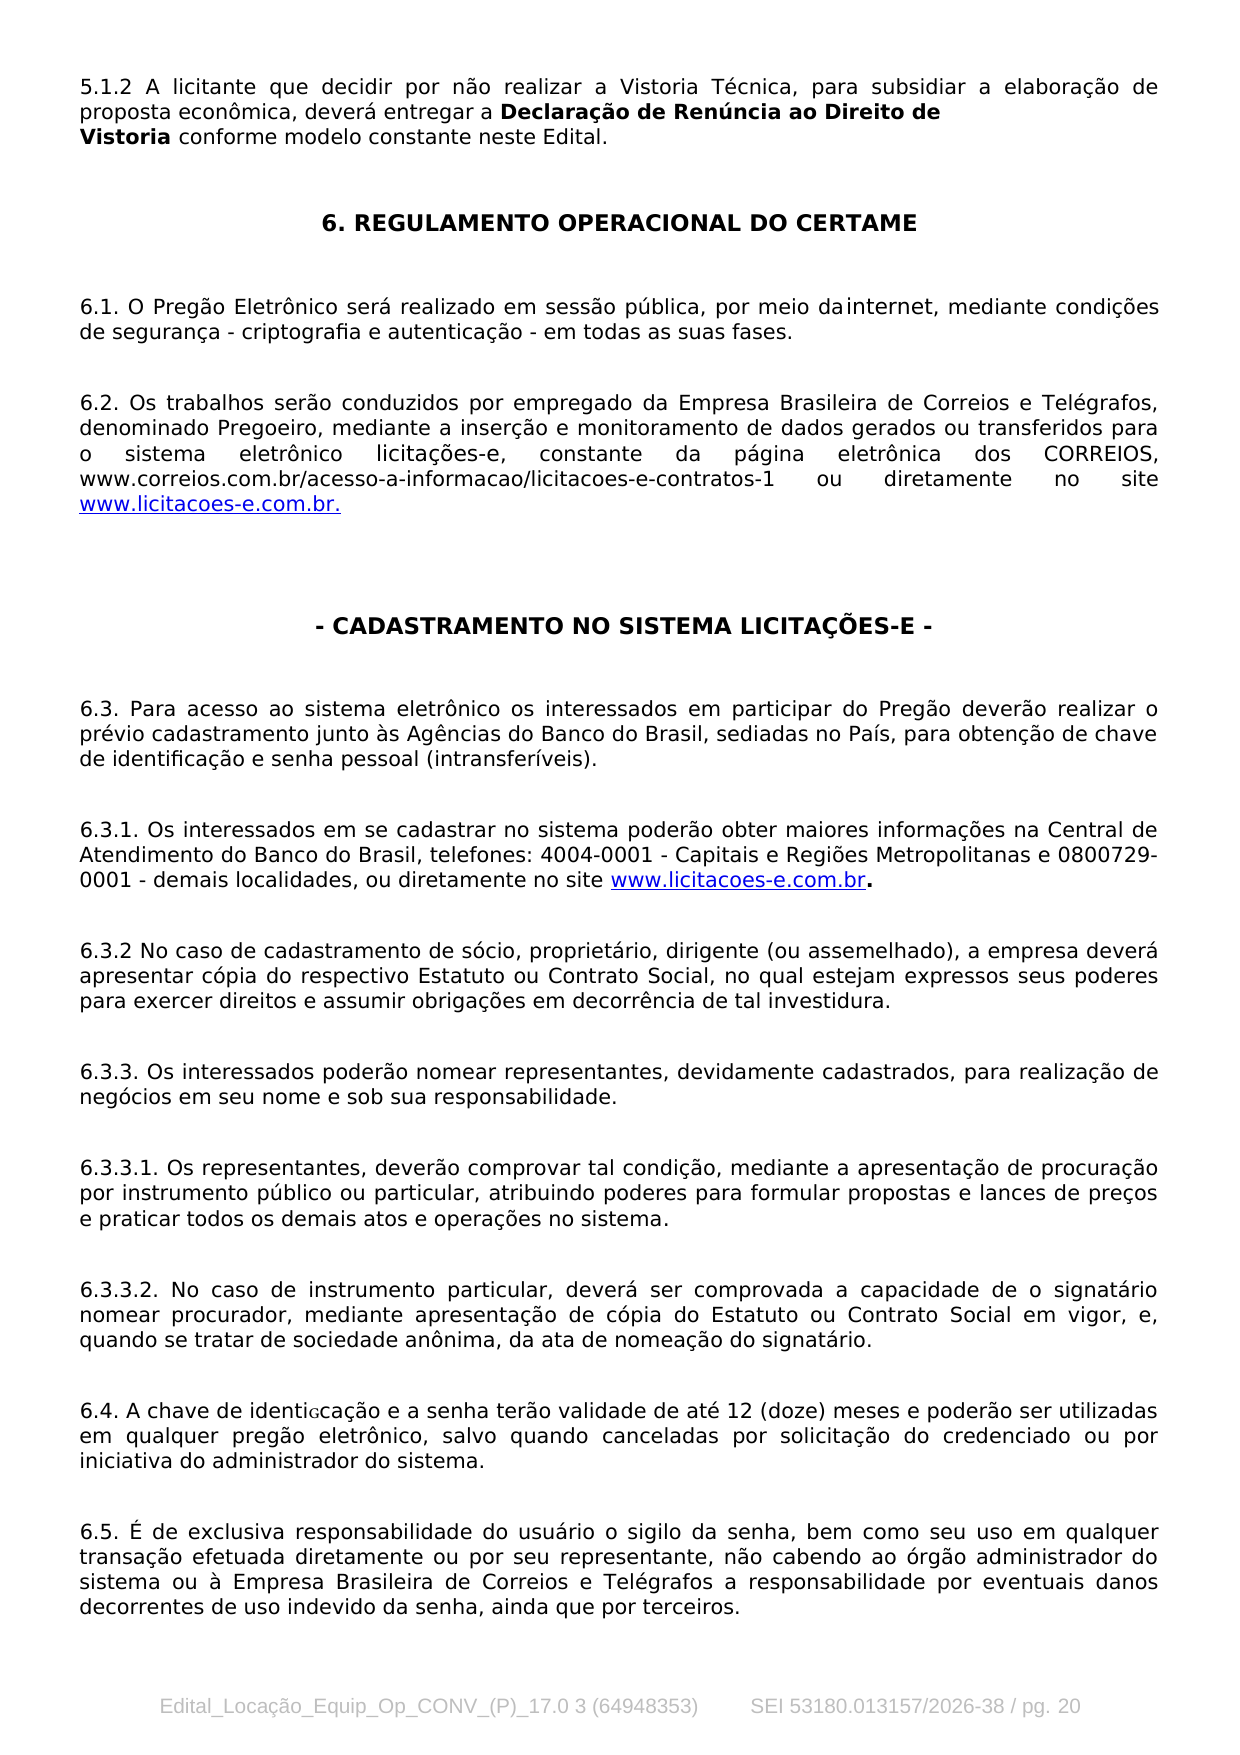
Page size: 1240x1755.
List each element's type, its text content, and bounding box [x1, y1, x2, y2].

text 6.2. Os trabalhos serão conduzidos por empregado da Empresa Brasileira de Correios e Telégrafos, denominado Pregoeiro, mediante a inserção e monitoramento de dados gerados ou transferidos para o sistema eletrônico licitações-e, constante da página eletrônica dos CORREIOS, www.correios.com.br/acesso-a-informacao/licitacoes-e-contratos-1 ou diretamente no site www.licitacoes-e.com.br. [79, 391, 1160, 516]
text 6.4. A chave de identicação e a senha terão validade de até 12 (doze) meses e poderão ser utilizadas em qualquer pregão eletrônico, salvo quando canceladas por solicitação do credenciado ou por iniciativa do administrador do sistema. [79, 1399, 1160, 1473]
subtitle - CADASTRAMENTO NO SISTEMA LICITAÇÕES-E - [81, 613, 1166, 640]
text 6.5. É de exclusiva responsabilidade do usuário o sigilo da senha, bem como seu uso em qualquer transação efetuada diretamente ou por seu representante, não cabendo ao órgão administrador do sistema ou à Empresa Brasileira de Correios e Telégrafos a responsabilidade por eventuais danos decorrentes de uso indevido da senha, ainda que por terceiros. [79, 1520, 1160, 1619]
subtitle 6. REGULAMENTO OPERACIONAL DO CERTAME [81, 210, 1158, 236]
text 6.3.3.1. Os representantes, deverão comprovar tal condição, mediante a apresentação de procuração por instrumento público ou particular, atribuindo poderes para formular propostas e lances de preços e praticar todos os demais atos e operações no sistema. [79, 1156, 1160, 1231]
text 6.3.1. Os interessados em se cadastrar no sistema poderão obter maiores informações na Central de Atendimento do Banco do Brasil, telefones: 4004-0001 - Capitais e Regiões Metropolitanas e 0800729-0001 - demais localidades, ou diretamente no site www.licitacoes-e.com.br. [79, 818, 1160, 892]
text 6.3.3.2. No caso de instrumento particular, deverá ser comprovada a capacidade de o signatário nomear procurador, mediante apresentação de cópia do Estatuto ou Contrato Social em vigor, e, quando se tratar de sociedade anônima, da ata de nomeação do signatário. [79, 1278, 1160, 1352]
text 6.1. O Pregão Eletrônico será realizado em sessão pública, por meio dainternet, mediante condições de segurança - criptografia e autenticação - em todas as suas fases. [79, 294, 1160, 344]
text 6.3.2 No caso de cadastramento de sócio, proprietário, dirigente (ou assemelhado), a empresa deverá apresentar cópia do respectivo Estatuto ou Contrato Social, no qual estejam expressos seus poderes para exercer direitos e assumir obrigações em decorrência de tal investidura. [79, 939, 1160, 1013]
text 5.1.2 A licitante que decidir por não realizar a Vistoria Técnica, para subsidiar a elaboração de proposta econômica, deverá entregar a Declaração de Renúncia ao Direito de [79, 75, 1160, 124]
text 6.3. Para acesso ao sistema eletrônico os interessados em participar do Pregão deverão realizar o prévio cadastramento junto às Agências do Banco do Brasil, sediadas no País, para obtenção de chave de identificação e senha pessoal (intransferíveis). [79, 697, 1160, 771]
text Vistoria conforme modelo constante neste Edital. [79, 125, 1160, 149]
text 6.3.3. Os interessados poderão nomear representantes, devidamente cadastrados, para realização de negócios em seu nome e sob sua responsabilidade. [79, 1060, 1160, 1109]
